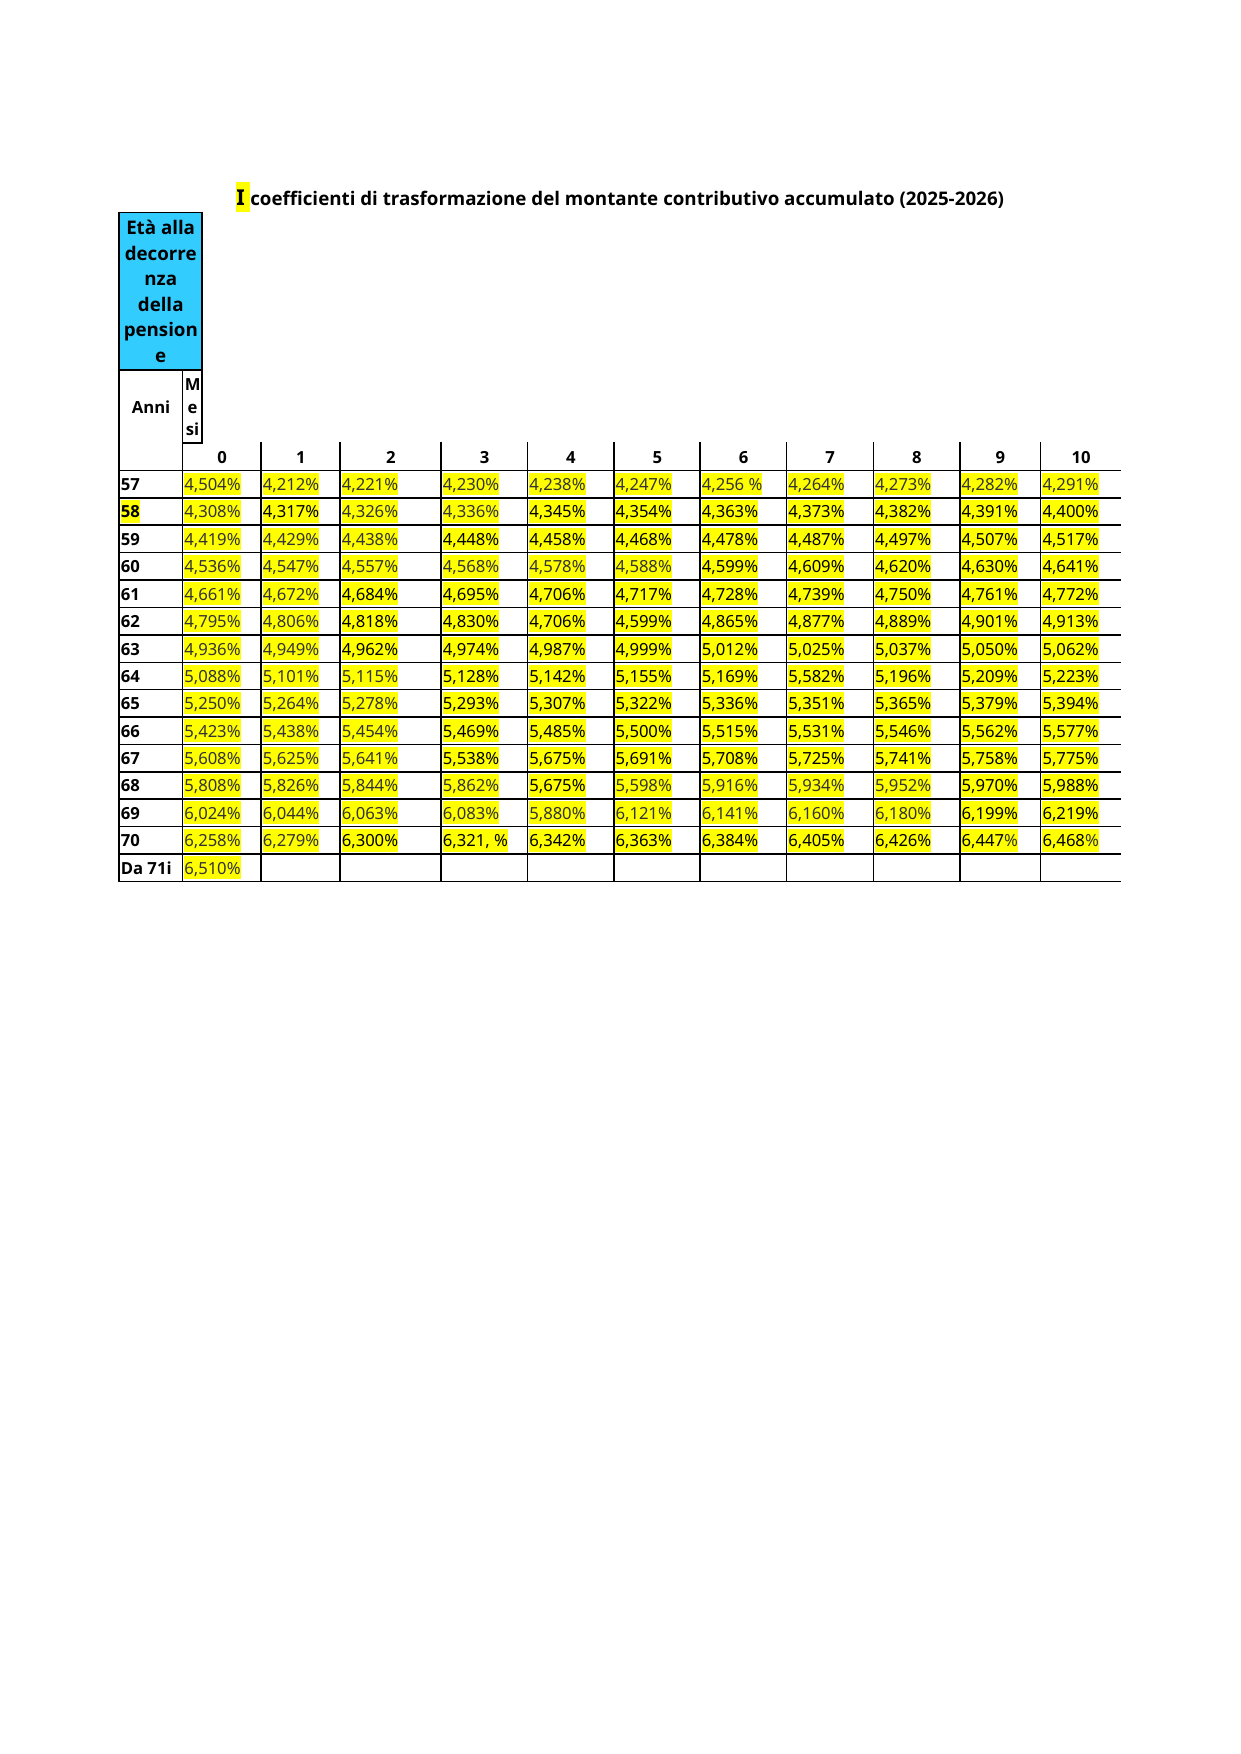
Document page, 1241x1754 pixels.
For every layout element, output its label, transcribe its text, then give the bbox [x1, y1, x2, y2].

table_cell 4,672% [262, 581, 339, 607]
table_cell 4,517% [1041, 526, 1121, 552]
table_cell Da 71i [120, 855, 182, 881]
table_cell 5,577% [1041, 718, 1121, 743]
table_cell 5,196% [874, 663, 959, 689]
table_cell 5,916% [701, 773, 786, 798]
table_cell 4,264% [787, 471, 873, 497]
table_cell 6,447% [961, 827, 1040, 853]
table_cell 58 [120, 499, 182, 524]
table_cell 6,199% [961, 800, 1040, 826]
table_cell 5,062% [1041, 636, 1121, 661]
table_cell 5,844% [341, 773, 440, 798]
table_cell 5,469% [442, 718, 527, 743]
table_cell 4,497% [874, 526, 959, 552]
table_cell 5,322% [615, 690, 699, 716]
table_cell 5,142% [528, 663, 613, 689]
table_cell 4,317% [262, 499, 339, 524]
table_cell 4,429% [262, 526, 339, 552]
table_cell 69 [120, 800, 182, 826]
text I coefficienti di trasformazione del montante contributivo accumulato (2025-2026) [118, 182, 1122, 212]
table_cell 5,037% [874, 636, 959, 661]
table_cell [961, 855, 1040, 881]
table_cell 4,354% [615, 499, 699, 524]
table_cell 70 [120, 827, 182, 853]
table_cell 4,400% [1041, 499, 1121, 524]
table_cell 4,468% [615, 526, 699, 552]
table_cell 6,468% [1041, 827, 1121, 853]
table_cell 5,250% [183, 690, 260, 716]
table_cell 57 [120, 471, 182, 497]
table_cell 5,675% [528, 745, 613, 771]
table_cell 6,426% [874, 827, 959, 853]
table_cell 5,562% [961, 718, 1040, 743]
table_cell 6,300% [341, 827, 440, 853]
table_cell 4,684% [341, 581, 440, 607]
table_cell 6,083% [442, 800, 527, 826]
table_cell 6 [701, 442, 786, 469]
table_cell 5,862% [442, 773, 527, 798]
table_cell 5,582% [787, 663, 873, 689]
table_cell 4,373% [787, 499, 873, 524]
table_cell 5,101% [262, 663, 339, 689]
table_cell 5,608% [183, 745, 260, 771]
table_cell 5,050% [961, 636, 1040, 661]
table_cell 5,625% [262, 745, 339, 771]
table_cell 5,336% [701, 690, 786, 716]
table_cell 5,169% [701, 663, 786, 689]
table_cell 6,160% [787, 800, 873, 826]
table_cell 64 [120, 663, 182, 689]
table_cell 5,454% [341, 718, 440, 743]
table_cell 4,630% [961, 553, 1040, 579]
table_cell 5,394% [1041, 690, 1121, 716]
table_cell 4,256 % [701, 471, 786, 497]
table_cell 5,438% [262, 718, 339, 743]
table_cell 5,826% [262, 773, 339, 798]
table_cell 4,901% [961, 608, 1040, 634]
table_cell 5,515% [701, 718, 786, 743]
table_cell [615, 855, 699, 881]
table_cell 5,209% [961, 663, 1040, 689]
table_cell 5,025% [787, 636, 873, 661]
table_cell 5,758% [961, 745, 1040, 771]
table_cell 5,531% [787, 718, 873, 743]
table_cell 4,772% [1041, 581, 1121, 607]
table_cell 4,336% [442, 499, 527, 524]
table_header Età alla decorrenza della pensione [120, 213, 201, 369]
table_cell 4,795% [183, 608, 260, 634]
table_cell 5,365% [874, 690, 959, 716]
table_cell 4,974% [442, 636, 527, 661]
table_cell 4,536% [183, 553, 260, 579]
table_cell 4,238% [528, 471, 613, 497]
table_cell 4,761% [961, 581, 1040, 607]
table_cell 5,307% [528, 690, 613, 716]
table_cell 4,706% [528, 581, 613, 607]
table_cell 5,970% [961, 773, 1040, 798]
table_cell 4,458% [528, 526, 613, 552]
table_cell 60 [120, 553, 182, 579]
table_cell 5,485% [528, 718, 613, 743]
table_cell 4,478% [701, 526, 786, 552]
table_cell 5,598% [615, 773, 699, 798]
table_cell 5,223% [1041, 663, 1121, 689]
table_cell 6,219% [1041, 800, 1121, 826]
table_cell 6,321, % [442, 827, 527, 853]
table_cell 6,180% [874, 800, 959, 826]
table_cell 4,949% [262, 636, 339, 661]
table_cell 6,279% [262, 827, 339, 853]
table_cell 5,641% [341, 745, 440, 771]
table_cell 4,448% [442, 526, 527, 552]
table_cell 5,088% [183, 663, 260, 689]
table_cell 4,620% [874, 553, 959, 579]
table_cell 6,063% [341, 800, 440, 826]
table_cell Mesi [183, 371, 201, 442]
table_cell 6,044% [262, 800, 339, 826]
table_cell 5,538% [442, 745, 527, 771]
table_cell 61 [120, 581, 182, 607]
table_cell 5,708% [701, 745, 786, 771]
table_cell 4,913% [1041, 608, 1121, 634]
table_cell 0 [183, 442, 260, 469]
table_cell 6,363% [615, 827, 699, 853]
table_cell [262, 855, 339, 881]
table_cell 1 [262, 442, 339, 469]
table_cell 9 [961, 442, 1040, 469]
table_cell 4,568% [442, 553, 527, 579]
table_cell 66 [120, 718, 182, 743]
table_cell 4,221% [341, 471, 440, 497]
table_cell 8 [874, 442, 959, 469]
table_cell 4,382% [874, 499, 959, 524]
table_cell 4,345% [528, 499, 613, 524]
table_cell 4,326% [341, 499, 440, 524]
table_cell 4,291% [1041, 471, 1121, 497]
table_cell 59 [120, 526, 182, 552]
table_cell 5,264% [262, 690, 339, 716]
table_cell 4,706% [528, 608, 613, 634]
table_cell 4,507% [961, 526, 1040, 552]
table_cell 4,557% [341, 553, 440, 579]
table_cell 5,293% [442, 690, 527, 716]
table_cell 6,405% [787, 827, 873, 853]
table_cell 6,342% [528, 827, 613, 853]
table_cell 4,308% [183, 499, 260, 524]
table_cell 5,691% [615, 745, 699, 771]
table_cell 4,273% [874, 471, 959, 497]
table_cell 65 [120, 690, 182, 716]
table_cell 5,155% [615, 663, 699, 689]
table_cell 5,725% [787, 745, 873, 771]
table_cell 3 [442, 442, 527, 469]
table_cell 5,128% [442, 663, 527, 689]
table_cell 4,818% [341, 608, 440, 634]
table_cell 4,936% [183, 636, 260, 661]
table_cell 6,024% [183, 800, 260, 826]
table_cell 4,247% [615, 471, 699, 497]
table_cell 5,500% [615, 718, 699, 743]
table_cell [528, 855, 613, 881]
table_cell 7 [787, 442, 873, 469]
table_cell 4,806% [262, 608, 339, 634]
table_cell 5,351% [787, 690, 873, 716]
table_cell 5,546% [874, 718, 959, 743]
table_cell [442, 855, 527, 881]
table_cell 4,547% [262, 553, 339, 579]
table_cell 4 [528, 442, 613, 469]
table_cell 67 [120, 745, 182, 771]
table_cell 4,588% [615, 553, 699, 579]
table_cell 6,510% [183, 855, 260, 881]
table_cell 4,504% [183, 471, 260, 497]
table_cell 4,877% [787, 608, 873, 634]
table_cell Anni [120, 371, 182, 469]
table_cell 4,987% [528, 636, 613, 661]
table_cell 4,739% [787, 581, 873, 607]
table_cell 4,578% [528, 553, 613, 579]
table_cell 5,934% [787, 773, 873, 798]
table_cell [874, 855, 959, 881]
table_cell 4,865% [701, 608, 786, 634]
table_cell 5,775% [1041, 745, 1121, 771]
table_cell 4,212% [262, 471, 339, 497]
table_cell 5,012% [701, 636, 786, 661]
table_cell 62 [120, 608, 182, 634]
table_cell 4,599% [615, 608, 699, 634]
table_cell 4,641% [1041, 553, 1121, 579]
table_cell 4,695% [442, 581, 527, 607]
table_cell 5,423% [183, 718, 260, 743]
table_cell 4,282% [961, 471, 1040, 497]
table_cell 4,391% [961, 499, 1040, 524]
table_cell [701, 855, 786, 881]
table_cell 4,599% [701, 553, 786, 579]
table_cell 63 [120, 636, 182, 661]
table_cell 6,121% [615, 800, 699, 826]
table_cell 68 [120, 773, 182, 798]
table_cell 4,438% [341, 526, 440, 552]
table_cell 5,741% [874, 745, 959, 771]
table_cell 5,880% [528, 800, 613, 826]
table_cell 5,379% [961, 690, 1040, 716]
table_cell 4,999% [615, 636, 699, 661]
table_cell 4,728% [701, 581, 786, 607]
table_cell [787, 855, 873, 881]
table_cell 6,384% [701, 827, 786, 853]
table_cell 5,115% [341, 663, 440, 689]
table_cell 5,808% [183, 773, 260, 798]
table_cell 4,830% [442, 608, 527, 634]
table_cell 6,141% [701, 800, 786, 826]
table_cell 2 [341, 442, 440, 469]
table_cell 4,717% [615, 581, 699, 607]
table_cell 4,609% [787, 553, 873, 579]
table_cell 4,230% [442, 471, 527, 497]
table_cell 5,278% [341, 690, 440, 716]
table_cell 4,750% [874, 581, 959, 607]
table_cell 6,258% [183, 827, 260, 853]
table_cell [341, 855, 440, 881]
table_cell 5,675% [528, 773, 613, 798]
table_cell 4,487% [787, 526, 873, 552]
table_cell 5,952% [874, 773, 959, 798]
table_cell 5 [615, 442, 699, 469]
table_cell 5,988% [1041, 773, 1121, 798]
table_cell 4,962% [341, 636, 440, 661]
table_cell 4,889% [874, 608, 959, 634]
table_cell 10 [1041, 442, 1121, 469]
table_cell 4,363% [701, 499, 786, 524]
table_cell 4,661% [183, 581, 260, 607]
table_cell [1041, 855, 1121, 881]
table_cell 4,419% [183, 526, 260, 552]
